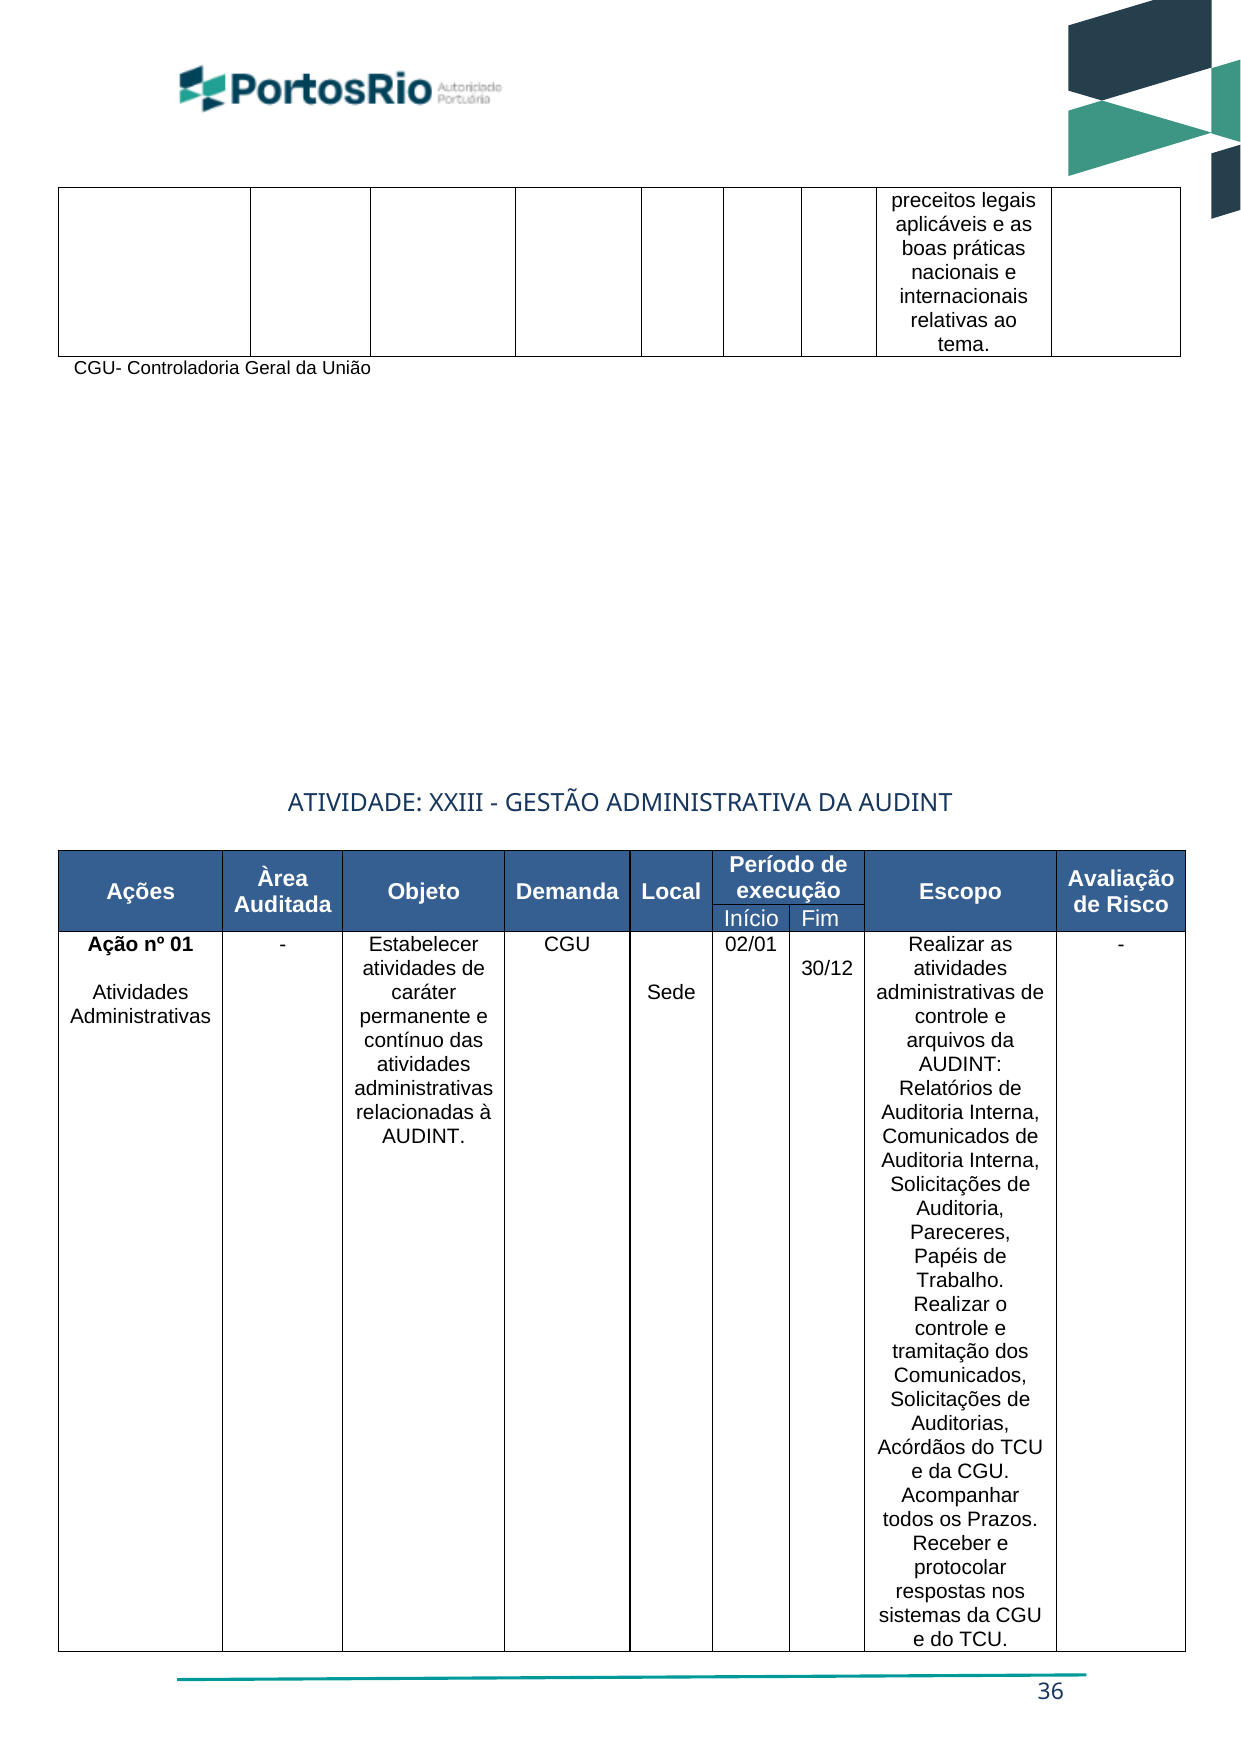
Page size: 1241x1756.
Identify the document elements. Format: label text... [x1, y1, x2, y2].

table_cell Ação nº 01 Atividades Administrativas [59, 932, 222, 1651]
table_header Escopo [865, 851, 1056, 931]
table_header Àrea Auditada [223, 851, 342, 931]
table_cell Estabelecer atividades de caráter permanente e contínuo das atividades administrativas relacionadas à AUDINT. [343, 932, 504, 1651]
table_cell - [223, 932, 342, 1651]
table_header Ações [59, 851, 222, 931]
text ATIVIDADE: XXIII - GESTÃO ADMINISTRATIVA DA AUDINT [177, 784, 1063, 819]
table_cell 30/12 [790, 932, 864, 1651]
table_header Local [631, 851, 712, 931]
table_cell [516, 188, 641, 356]
table_cell Realizar as atividades administrativas de controle e arquivos da AUDINT: Relatórios de Auditoria Interna, Comunicados de Auditoria Interna, Solicitações de Auditoria, Pareceres, Papéis de Trabalho. Realizar o controle e tramitação dos Comunicados, Solicitações de Auditorias, Acórdãos do TCU e da CGU. Acompanhar todos os Prazos. Receber e protocolar respostas nos sistemas da CGU e do TCU. [865, 932, 1056, 1651]
table_cell Sede [631, 932, 712, 1651]
table_cell [724, 188, 801, 356]
table_cell - [1057, 932, 1185, 1651]
table_header Objeto [343, 851, 504, 931]
table_cell - [1052, 188, 1180, 356]
text CGU- Controladoria Geral da União [74, 357, 1063, 378]
table_header Avaliação de Risco [1057, 851, 1185, 931]
table_header Demanda [505, 851, 629, 931]
table_cell Fim [790, 905, 864, 931]
table_cell - [251, 188, 370, 356]
table_cell 02/01 [713, 932, 789, 1651]
table_cell [642, 188, 723, 356]
table_cell [59, 188, 250, 356]
table_cell preceitos legais aplicáveis e as boas práticas nacionais e internacionais relativas ao tema. [877, 188, 1051, 356]
table_cell [802, 188, 876, 356]
table_cell [371, 188, 515, 356]
table_cell Início [713, 905, 789, 931]
table_cell CGU [505, 932, 629, 1651]
table_header Período de execução [713, 851, 864, 904]
